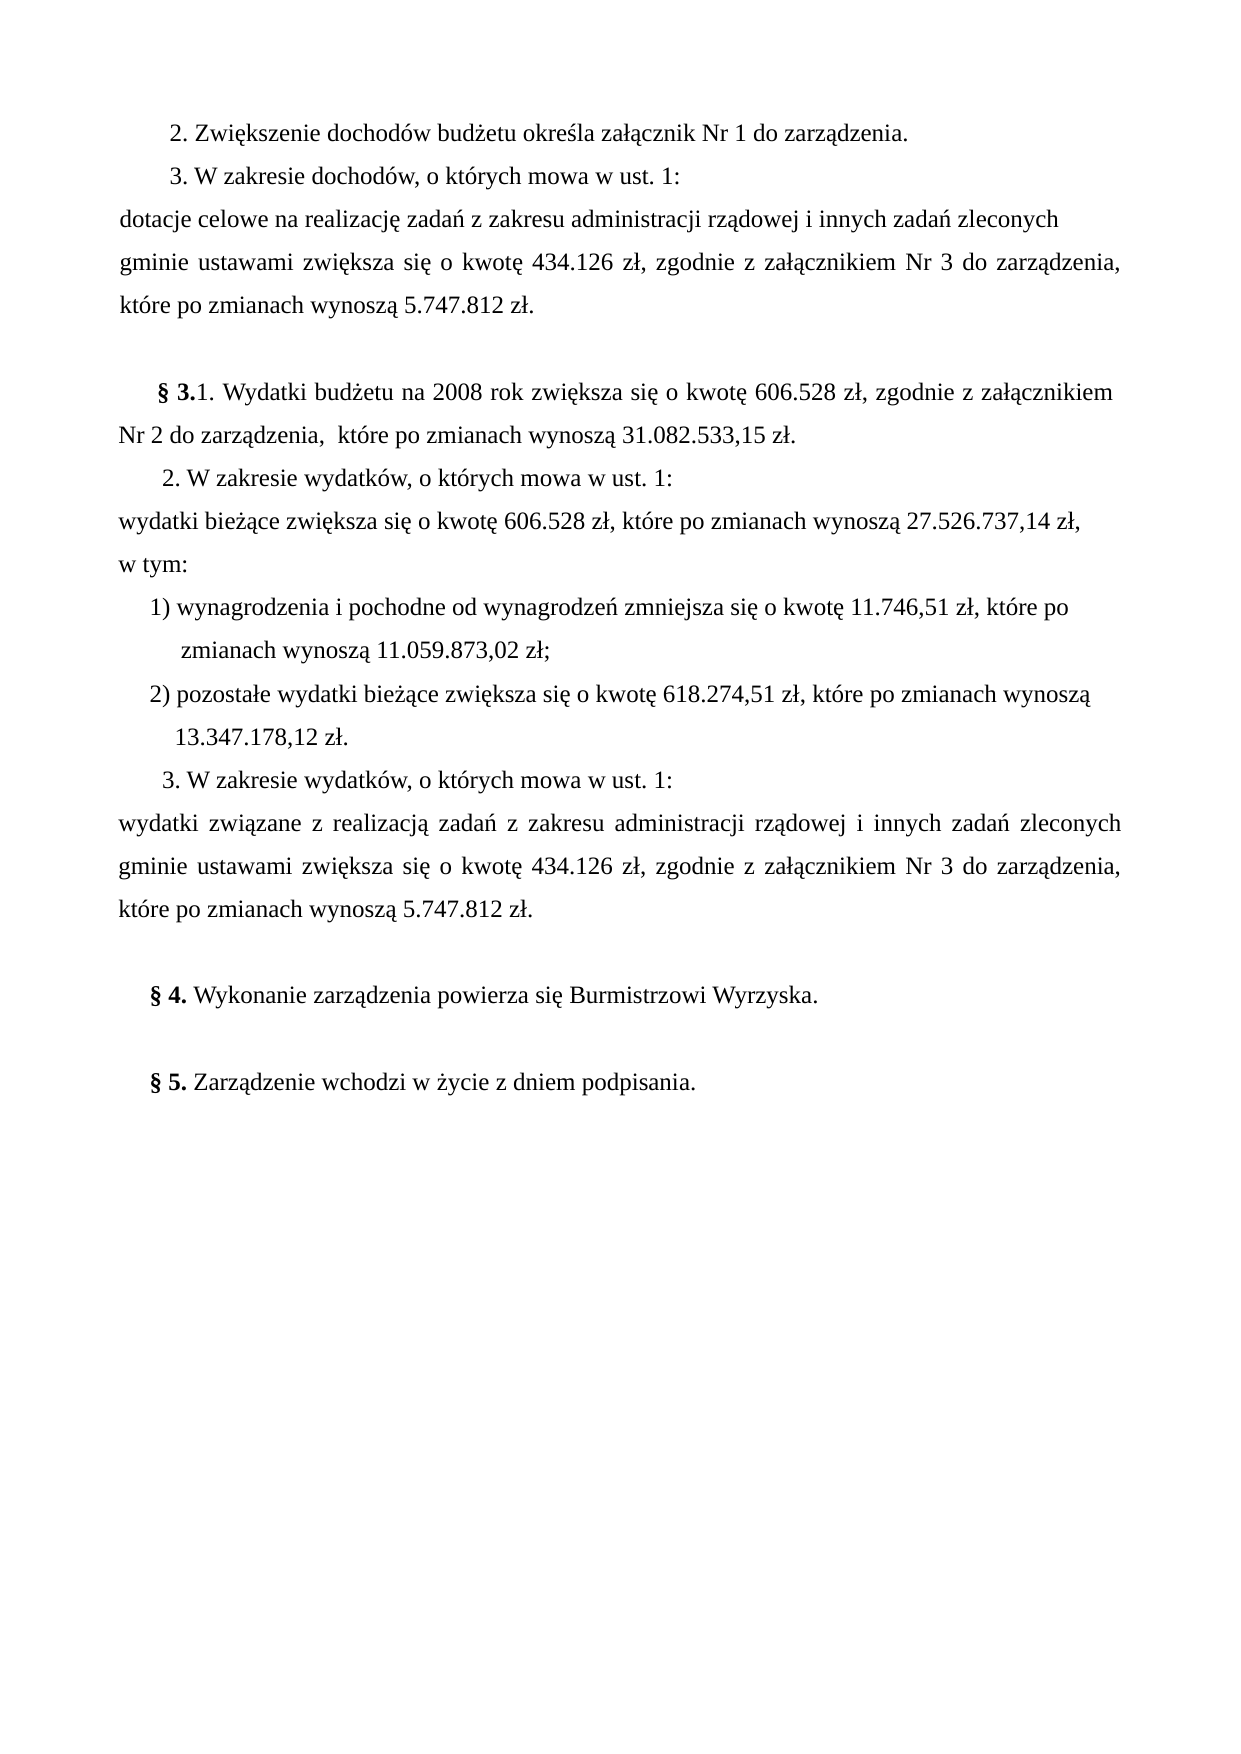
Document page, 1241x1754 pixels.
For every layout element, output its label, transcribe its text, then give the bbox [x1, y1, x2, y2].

list 2. Zwiększenie dochodów budżetu określa załącznik Nr 1 do zarządzenia. [82, 118, 1122, 147]
list 3. W zakresie dochodów, o których mowa w ust. 1: [82, 161, 1122, 190]
text 13.347.178,12 zł. [118, 722, 1122, 751]
text § 4. Wykonanie zarządzenia powierza się Burmistrzowi Wyrzyska. [118, 981, 1122, 1009]
text § 3.1. Wydatki budżetu na 2008 rok zwiększa się o kwotę 606.528 zł, zgodnie z załącznikiem Nr 2 do zarządzenia, które po zmianach wynoszą 31.082.533,15 zł. [118, 377, 1122, 449]
text 2) pozostałe wydatki bieżące zwiększa się o kwotę 618.274,51 zł, które po zmianach wynoszą [118, 679, 1122, 707]
list gminie ustawami zwiększa się o kwotę 434.126 zł, zgodnie z załącznikiem Nr 3 do zarządzenia, które po zmianach wynoszą 5.747.812 zł. [82, 247, 1122, 319]
text 2. W zakresie wydatków, o których mowa w ust. 1: [118, 463, 1122, 492]
text wydatki bieżące zwiększa się o kwotę 606.528 zł, które po zmianach wynoszą 27.526.737,14 zł, [118, 506, 1122, 535]
text 3. W zakresie wydatków, o których mowa w ust. 1: [118, 765, 1122, 794]
text 1) wynagrodzenia i pochodne od wynagrodzeń zmniejsza się o kwotę 11.746,51 zł, które po [118, 592, 1122, 621]
text w tym: [118, 549, 1122, 578]
text zmianach wynoszą 11.059.873,02 zł; [118, 636, 1122, 664]
text § 5. Zarządzenie wchodzi w życie z dniem podpisania. [118, 1067, 1122, 1096]
list dotacje celowe na realizację zadań z zakresu administracji rządowej i innych zadań zleconych [82, 204, 1122, 233]
text wydatki związane z realizacją zadań z zakresu administracji rządowej i innych zadań zleconych gminie ustawami zwiększa się o kwotę 434.126 zł, zgodnie z załącznikiem Nr 3 do zarządzenia, które po zmianach wynoszą 5.747.812 zł. [118, 808, 1122, 923]
